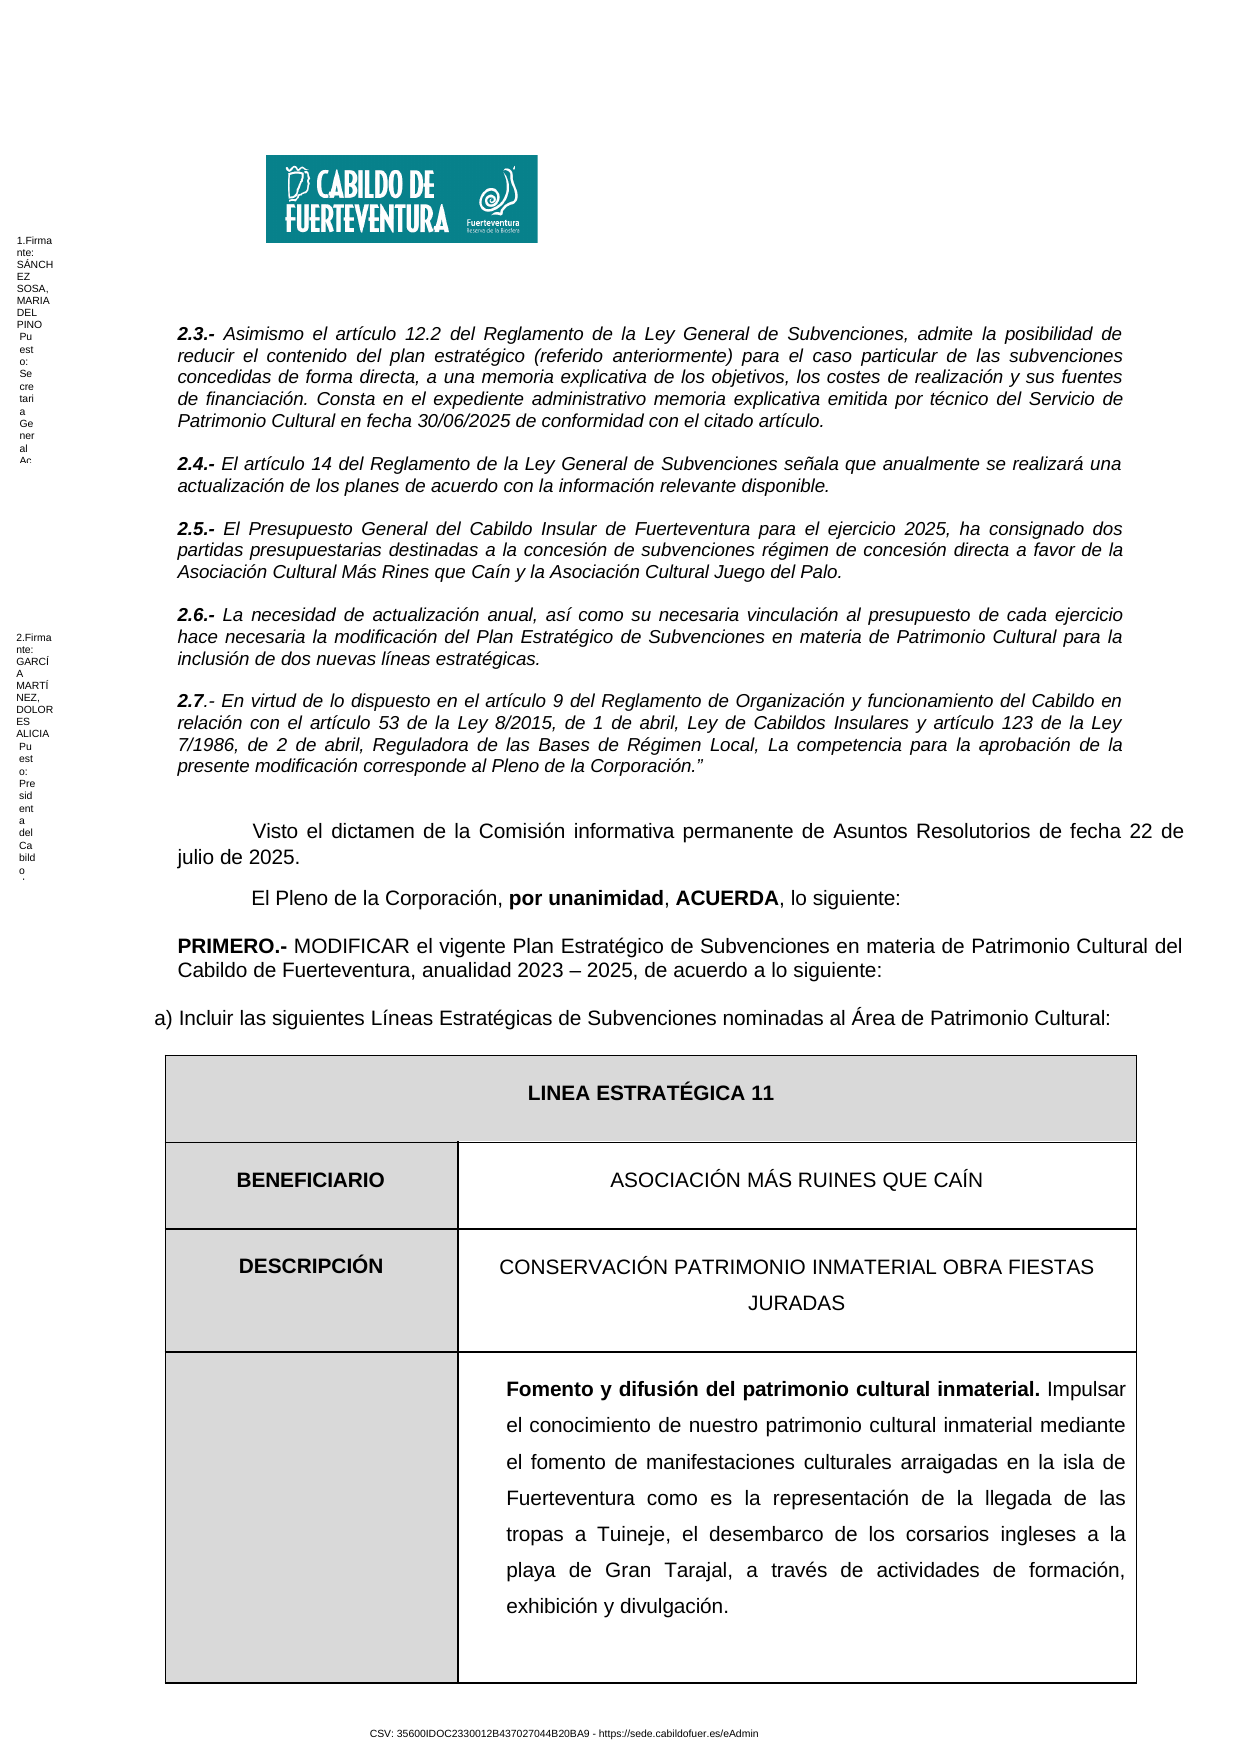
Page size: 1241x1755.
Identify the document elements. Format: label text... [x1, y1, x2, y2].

text Visto el dictamen de la Comisión informativa permanente de Asuntos Resolutorios de fecha 22 de julio de 2025. [177, 819, 1197, 868]
table_cell ASOCIACIÓN MÁS RUINES QUE CAÍN [459, 1143, 1136, 1228]
text 2.Firmante: GARCÍA MARTÍNEZ, DOLORES ALICIA [16, 632, 53, 740]
text 1.Firmante: SÁNCHEZ SOSA,MARIA DEL PINO [17, 234, 54, 330]
table_cell DESCRIPCIÓN [166, 1230, 457, 1351]
table_cell [166, 1353, 457, 1682]
table_cell BENEFICIARIO [166, 1143, 457, 1228]
table_cell CONSERVACIÓN PATRIMONIO INMATERIAL OBRA FIESTAS JURADAS [459, 1230, 1136, 1351]
table_cell Fomento y difusión del patrimonio cultural inmaterial. Impulsar el conocimiento de nuestro patrimonio cultural inmaterial mediante el fomento de manifestaciones culturales arraigadas en la isla de Fuerteventura como es la representación de la llegada de las tropas a Tuineje, el desembarco de los corsarios ingleses a la playa de Gran Tarajal, a través de actividades de formación, exhibición y divulgación. [459, 1353, 1136, 1682]
text 2.3.- Asimismo el artículo 12.2 del Reglamento de la Ley General de Subvenciones, admite la posibilidad de reducir el contenido del plan estratégico (referido anteriormente) para el caso particular de las subvenciones concedidas de forma directa, a una memoria explicativa de los objetivos, los costes de realización y sus fuentes de financiación. Consta en el expediente administrativo memoria explicativa emitida por técnico del Servicio de Patrimonio Cultural en fecha 30/06/2025 de conformidad con el citado artículo. [177, 323, 1123, 431]
text Puesto: Secretaria General Acctal. del Pleno Fecha Firma: 25/07/2025 12:38:05 [19, 331, 37, 463]
text Puesto: Presidenta del Cabildo de Fuerteventura Fecha Firma: 25/07/2025 13:27:36 [19, 740, 36, 879]
text 2.5.- El Presupuesto General del Cabildo Insular de Fuerteventura para el ejercicio 2025, ha consignado dos partidas presupuestarias destinadas a la concesión de subvenciones régimen de concesión directa a favor de la Asociación Cultural Más Rines que Caín y la Asociación Cultural Juego del Palo. [177, 518, 1123, 582]
text 2.4.- El artículo 14 del Reglamento de la Ley General de Subvenciones señala que anualmente se realizará una actualización de los planes de acuerdo con la información relevante disponible. [177, 453, 1123, 496]
text PRIMERO.- MODIFICAR el vigente Plan Estratégico de Subvenciones en materia de Patrimonio Cultural del Cabildo de Fuerteventura, anualidad 2023 – 2025, de acuerdo a lo siguiente: [177, 934, 1241, 982]
table_header LINEA ESTRATÉGICA 11 [166, 1056, 1136, 1141]
text 2.6.- La necesidad de actualización anual, así como su necesaria vinculación al presupuesto de cada ejercicio hace necesaria la modificación del Plan Estratégico de Subvenciones en materia de Patrimonio Cultural para la inclusión de dos nuevas líneas estratégicas. [177, 604, 1123, 669]
text El Pleno de la Corporación, por unanimidad, ACUERDA, lo siguiente: [251, 886, 1241, 910]
text 2.7.- En virtud de lo dispuesto en el artículo 9 del Reglamento de Organización y funcionamiento del Cabildo en relación con el artículo 53 de la Ley 8/2015, de 1 de abril, Ley de Cabildos Insulares y artículo 123 de la Ley 7/1986, de 2 de abril, Reguladora de las Bases de Régimen Local, La competencia para la aprobación de la presente modificación corresponde al Pleno de la Corporación.” [177, 690, 1123, 777]
list Incluir las siguientes Líneas Estratégicas de Subvenciones nominadas al Área de Patrimonio Cultural: [154, 1006, 1241, 1030]
